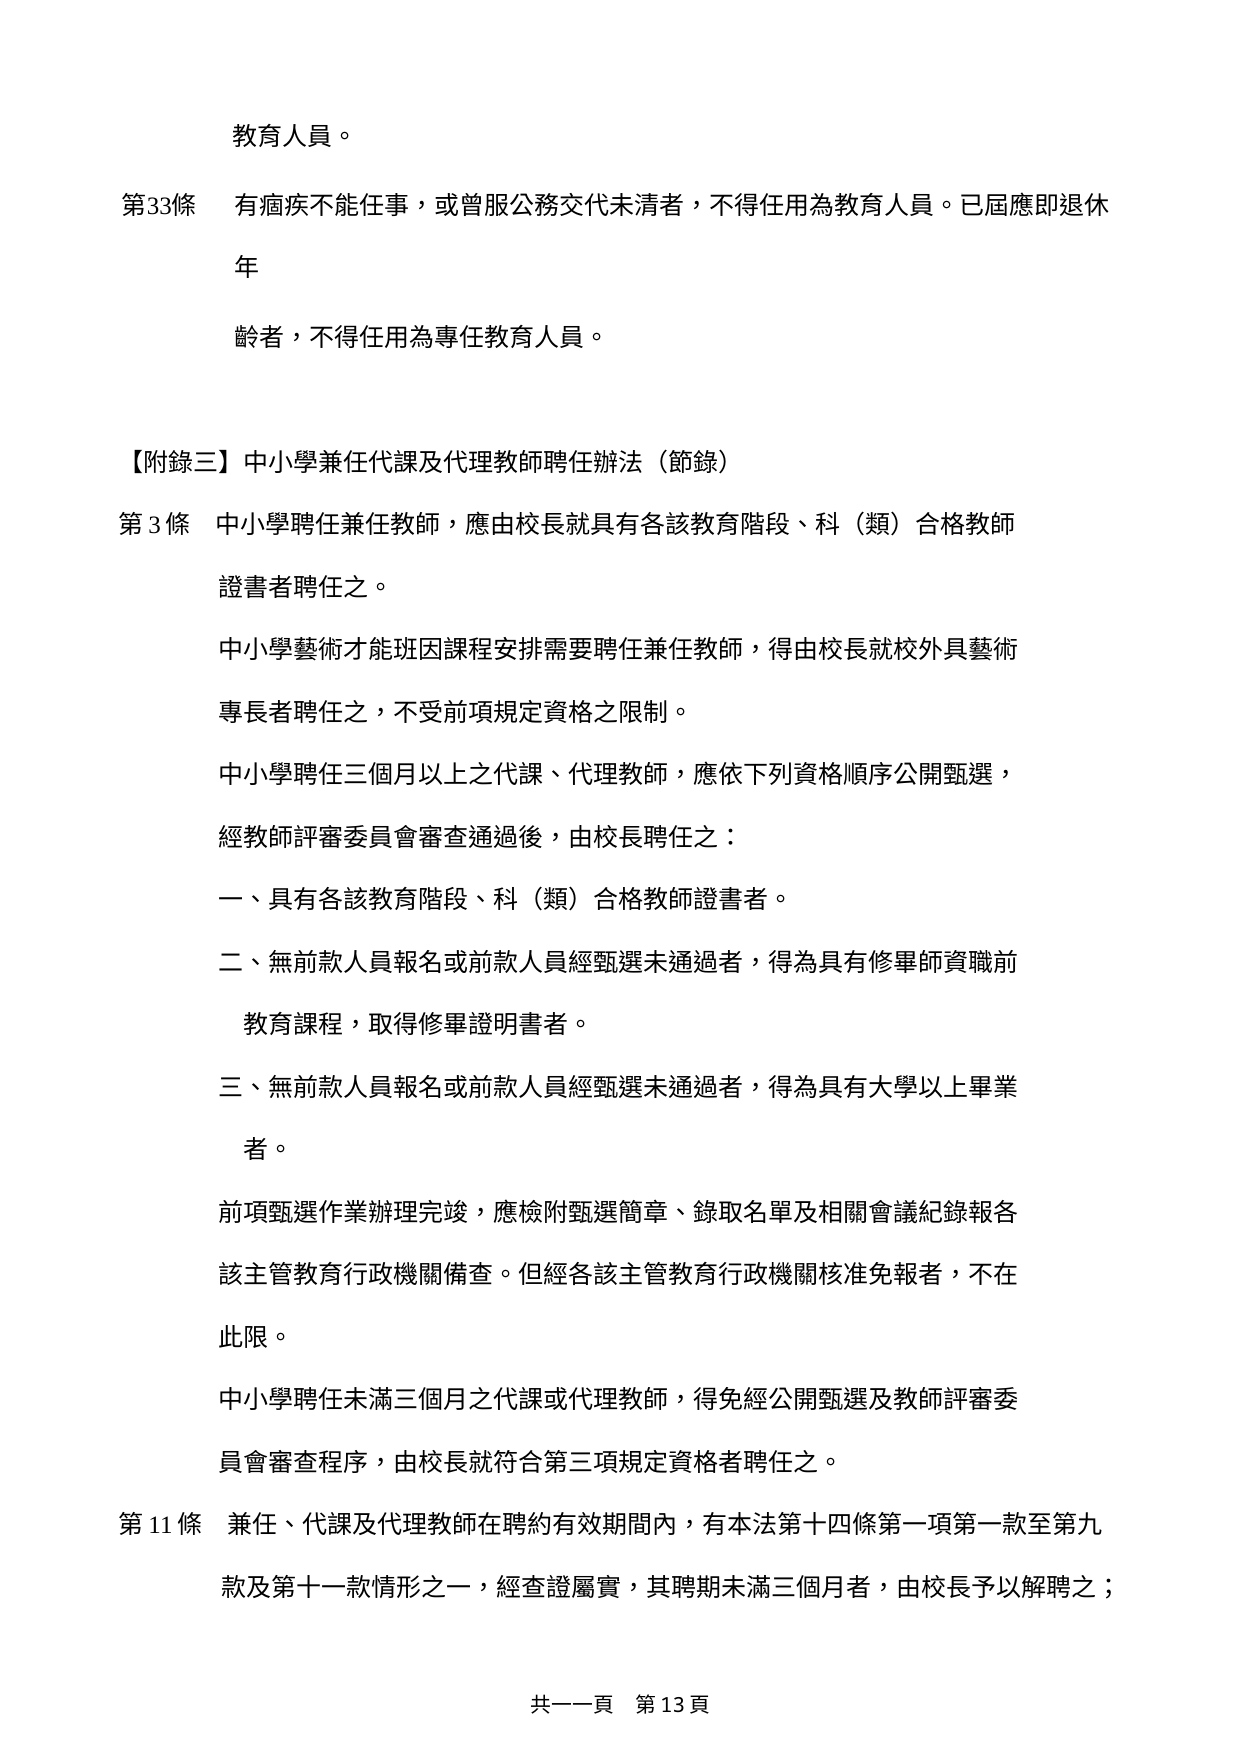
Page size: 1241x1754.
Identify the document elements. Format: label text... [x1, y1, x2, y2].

text 證書者聘任之。 [118, 544, 1122, 606]
text 經教師評審委員會審查通過後，由校長聘任之： [118, 794, 1122, 856]
text 前項甄選作業辦理完竣，應檢附甄選簡章、錄取名單及相關會議紀錄報各 [118, 1169, 1122, 1231]
text 中小學藝術才能班因課程安排需要聘任兼任教師，得由校長就校外具藝術 [118, 606, 1122, 669]
text 員會審查程序，由校長就符合第三項規定資格者聘任之。 [118, 1419, 1122, 1481]
text 三、無前款人員報名或前款人員經甄選未通過者，得為具有大學以上畢業 [118, 1044, 1122, 1106]
text 該主管教育行政機關備查。但經各該主管教育行政機關核准免報者，不在 [118, 1231, 1122, 1294]
text 第3條 中小學聘任兼任教師，應由校長就具有各該教育階段、科（類）合格教師 [118, 481, 1122, 544]
text 一、具有各該教育階段、科（類）合格教師證書者。 [118, 856, 1122, 919]
text 第11條 兼任、代課及代理教師在聘約有效期間內，有本法第十四條第一項第一款至第九款及第十一款情形之一，經查證屬實，其聘期未滿三個月者，由校長予以解聘之； [118, 1481, 1122, 1606]
text 教育課程，取得修畢證明書者。 [118, 981, 1122, 1044]
text 【附錄三】中小學兼任代課及代理教師聘任辦法（節錄） [118, 419, 1122, 481]
list 有痼疾不能任事，或曾服公務交代未清者，不得任用為教育人員。已屆應即退休年 [122, 162, 1122, 287]
text 二、無前款人員報名或前款人員經甄選未通過者，得為具有修畢師資職前 [118, 919, 1122, 981]
text 中小學聘任三個月以上之代課、代理教師，應依下列資格順序公開甄選， [118, 731, 1122, 794]
text 教育人員。 [231, 92, 1122, 155]
text 中小學聘任未滿三個月之代課或代理教師，得免經公開甄選及教師評審委 [118, 1356, 1122, 1419]
text 齡者，不得任用為專任教育人員。 [122, 294, 1122, 356]
text 專長者聘任之，不受前項規定資格之限制。 [118, 669, 1122, 731]
text 者。 [118, 1106, 1122, 1169]
text 此限。 [118, 1294, 1122, 1356]
